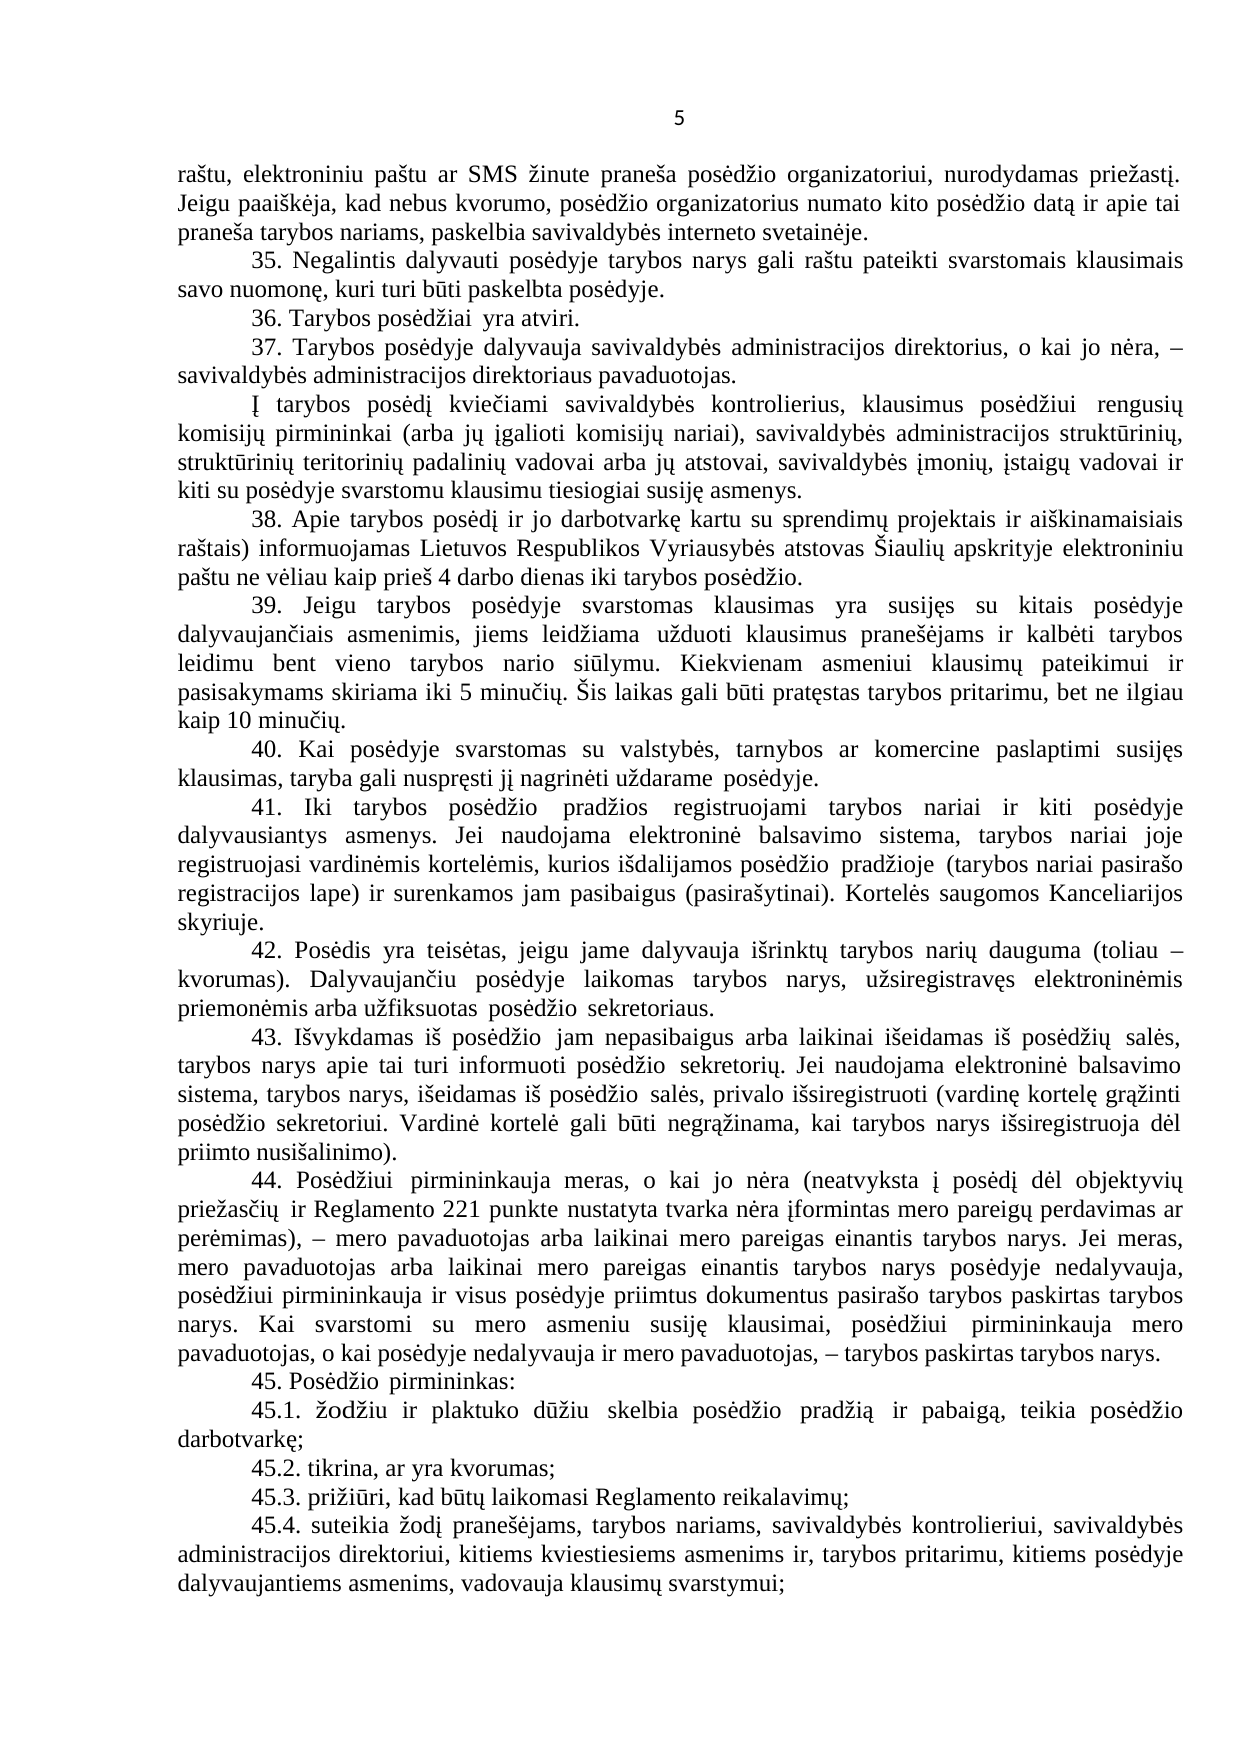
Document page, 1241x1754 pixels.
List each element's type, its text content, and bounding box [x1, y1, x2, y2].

text 45.1. žodžiu ir plaktuko dūžiu skelbia posėdžio pradžią ir pabaigą, teikia posėdžio darbotvarkę; [177, 1396, 1183, 1453]
text 36. Tarybos posėdžiai yra atviri. [177, 303, 1183, 332]
text Į tarybos posėdį kviečiami savivaldybės kontrolierius, klausimus posėdžiui rengusių komisijų pirmininkai (arba jų įgalioti komisijų nariai), savivaldybės administracijos struktūrinių, struktūrinių teritorinių padalinių vadovai arba jų atstovai, savivaldybės įmonių, įstaigų vadovai ir kiti su posėdyje svarstomu klausimu tiesiogiai susiję asmenys. [177, 389, 1183, 504]
text 45.3. prižiūri, kad būtų laikomasi Reglamento reikalavimų; [177, 1482, 1183, 1511]
text 45.2. tikrina, ar yra kvorumas; [177, 1453, 1183, 1482]
text 38. Apie tarybos posėdį ir jo darbotvarkę kartu su sprendimų projektais ir aiškinamaisiais raštais) informuojamas Lietuvos Respublikos Vyriausybės atstovas Šiaulių apskrityje elektroniniu paštu ne vėliau kaip prieš 4 darbo dienas iki tarybos posėdžio. [177, 504, 1183, 591]
text 45.4. suteikia žodį pranešėjams, tarybos nariams, savivaldybės kontrolieriui, savivaldybės administracijos direktoriui, kitiems kviestiesiems asmenims ir, tarybos pritarimu, kitiems posėdyje dalyvaujantiems asmenims, vadovauja klausimų svarstymui; [177, 1511, 1183, 1597]
text 40. Kai posėdyje svarstomas su valstybės, tarnybos ar komercine paslaptimi susijęs klausimas, taryba gali nuspręsti jį nagrinėti uždarame posėdyje. [177, 734, 1183, 792]
text 43. Išvykdamas iš posėdžio jam nepasibaigus arba laikinai išeidamas iš posėdžių salės, tarybos narys apie tai turi informuoti posėdžio sekretorių. Jei naudojama elektroninė balsavimo sistema, tarybos narys, išeidamas iš posėdžio salės, privalo išsiregistruoti (vardinę kortelę grąžinti posėdžio sekretoriui. Vardinė kortelė gali būti negrąžinama, kai tarybos narys išsiregistruoja dėl priimto nusišalinimo). [177, 1022, 1181, 1166]
text 35. Negalintis dalyvauti posėdyje tarybos narys gali raštu pateikti svarstomais klausimais savo nuomonę, kuri turi būti paskelbta posėdyje. [177, 246, 1183, 303]
text raštu, elektroniniu paštu ar SMS žinute praneša posėdžio organizatoriui, nurodydamas priežastį. Jeigu paaiškėja, kad nebus kvorumo, posėdžio organizatorius numato kito posėdžio datą ir apie tai praneša tarybos nariams, paskelbia savivaldybės interneto svetainėje. [177, 159, 1181, 246]
text 45. Posėdžio pirmininkas: [177, 1367, 1183, 1396]
text 39. Jeigu tarybos posėdyje svarstomas klausimas yra susijęs su kitais posėdyje dalyvaujančiais asmenimis, jiems leidžiama užduoti klausimus pranešėjams ir kalbėti tarybos leidimu bent vieno tarybos nario siūlymu. Kiekvienam asmeniui klausimų pateikimui ir pasisakymams skiriama iki 5 minučių. Šis laikas gali būti pratęstas tarybos pritarimu, bet ne ilgiau kaip 10 minučių. [177, 591, 1183, 734]
text 44. Posėdžiui pirmininkauja meras, o kai jo nėra (neatvyksta į posėdį dėl objektyvių priežasčių ir Reglamento 221 punkte nustatyta tvarka nėra įformintas mero pareigų perdavimas ar perėmimas), – mero pavaduotojas arba laikinai mero pareigas einantis tarybos narys. Jei meras, mero pavaduotojas arba laikinai mero pareigas einantis tarybos narys posėdyje nedalyvauja, posėdžiui pirmininkauja ir visus posėdyje priimtus dokumentus pasirašo tarybos paskirtas tarybos narys. Kai svarstomi su mero asmeniu susiję klausimai, posėdžiui pirmininkauja mero pavaduotojas, o kai posėdyje nedalyvauja ir mero pavaduotojas, – tarybos paskirtas tarybos narys. [177, 1166, 1183, 1367]
text 41. Iki tarybos posėdžio pradžios registruojami tarybos nariai ir kiti posėdyje dalyvausiantys asmenys. Jei naudojama elektroninė balsavimo sistema, tarybos nariai joje registruojasi vardinėmis kortelėmis, kurios išdalijamos posėdžio pradžioje (tarybos nariai pasirašo registracijos lape) ir surenkamos jam pasibaigus (pasirašytinai). Kortelės saugomos Kanceliarijos skyriuje. [177, 792, 1183, 936]
text 42. Posėdis yra teisėtas, jeigu jame dalyvauja išrinktų tarybos narių dauguma (toliau – kvorumas). Dalyvaujančiu posėdyje laikomas tarybos narys, užsiregistravęs elektroninėmis priemonėmis arba užfiksuotas posėdžio sekretoriaus. [177, 936, 1183, 1022]
text 37. Tarybos posėdyje dalyvauja savivaldybės administracijos direktorius, o kai jo nėra, –savivaldybės administracijos direktoriaus pavaduotojas. [177, 332, 1183, 389]
